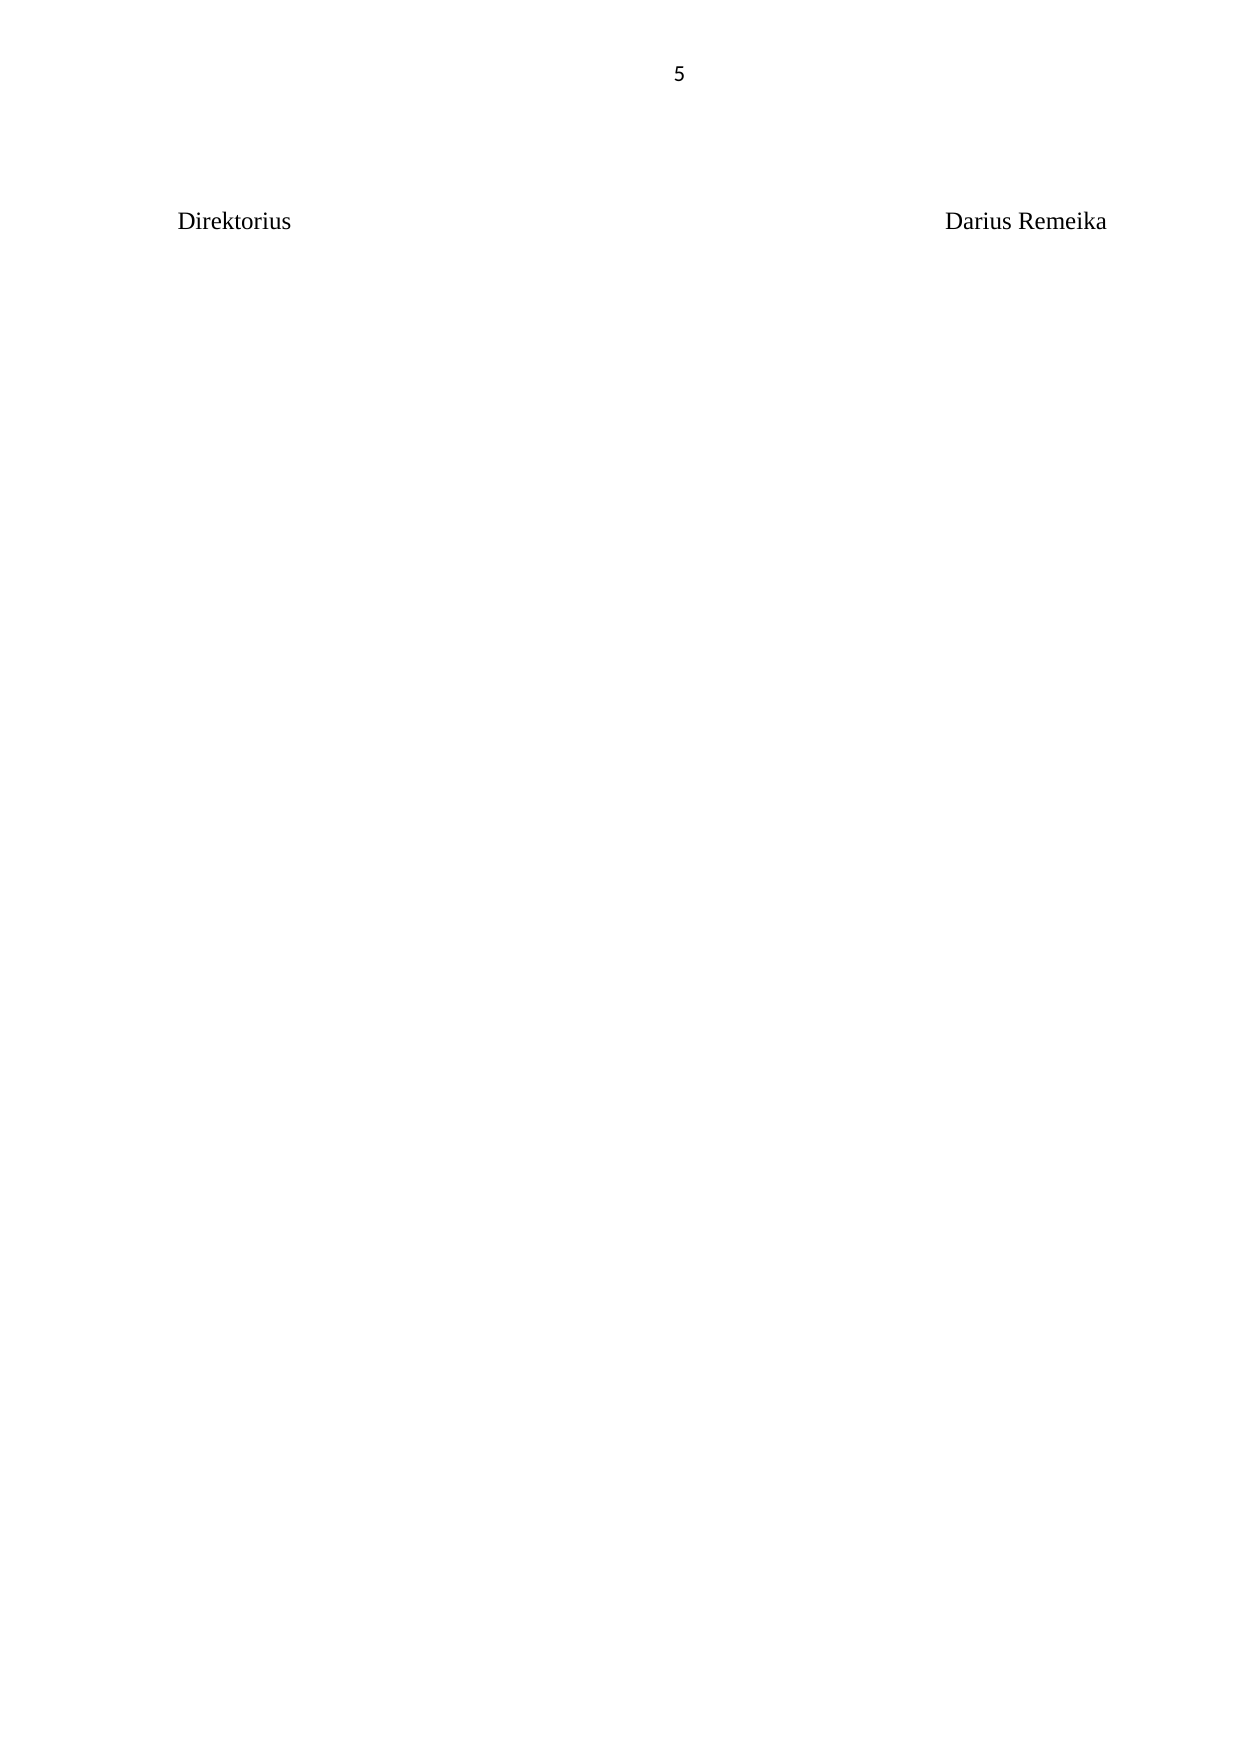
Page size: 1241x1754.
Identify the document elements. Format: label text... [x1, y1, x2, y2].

text Direktorius Darius Remeika [177, 206, 1181, 235]
